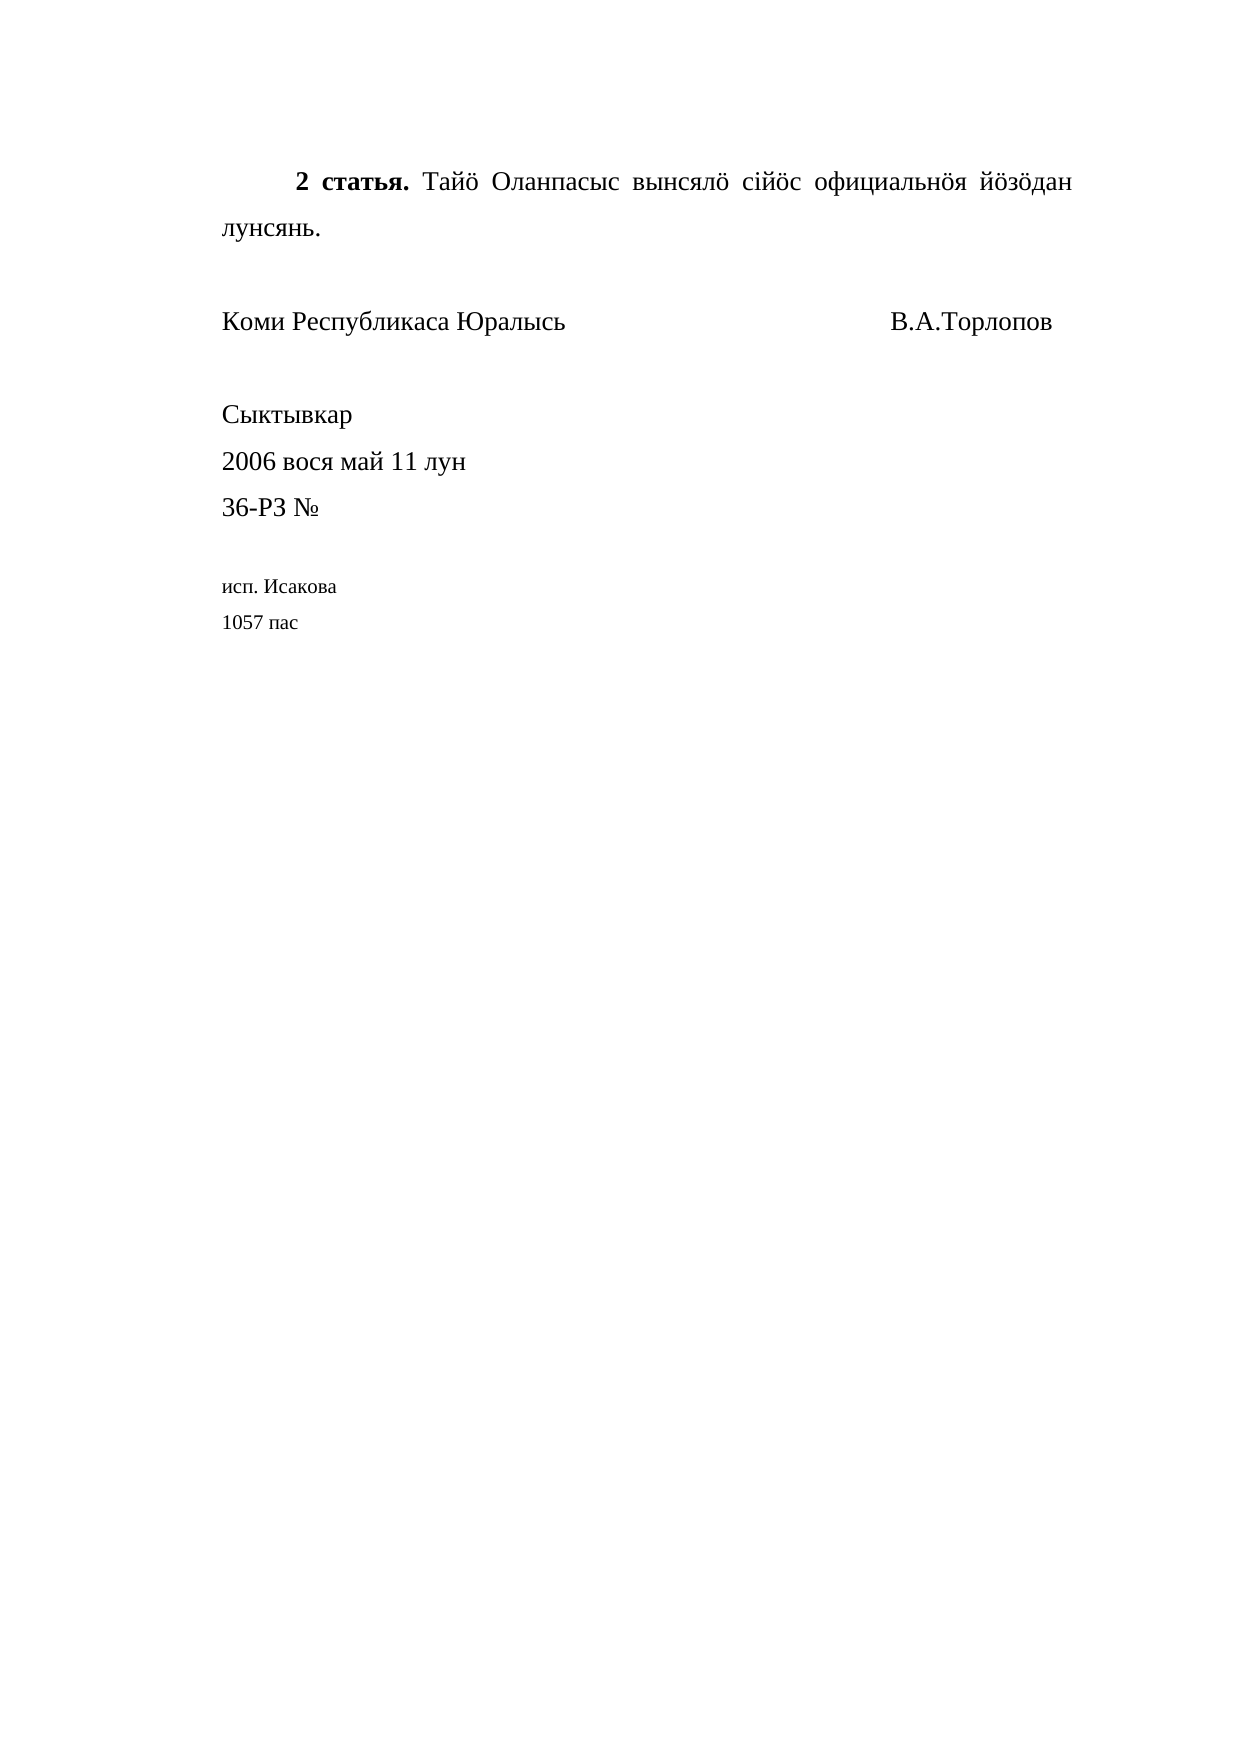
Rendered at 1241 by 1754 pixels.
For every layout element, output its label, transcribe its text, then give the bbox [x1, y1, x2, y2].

text Коми Республикаса Юралысь В.А.Торлопов [222, 305, 1073, 336]
text 2006 вося май 11 лун [222, 445, 1073, 476]
text Сыктывкар [222, 398, 1073, 429]
text 2 статья. Тайö Оланпасыс вынсялö сiйöс официальнöя йöзöдан лунсянь. [222, 165, 1073, 243]
text исп. Исакова [222, 574, 1073, 598]
text 36-РЗ № [222, 491, 1073, 523]
text 1057 пас [222, 610, 1063, 634]
